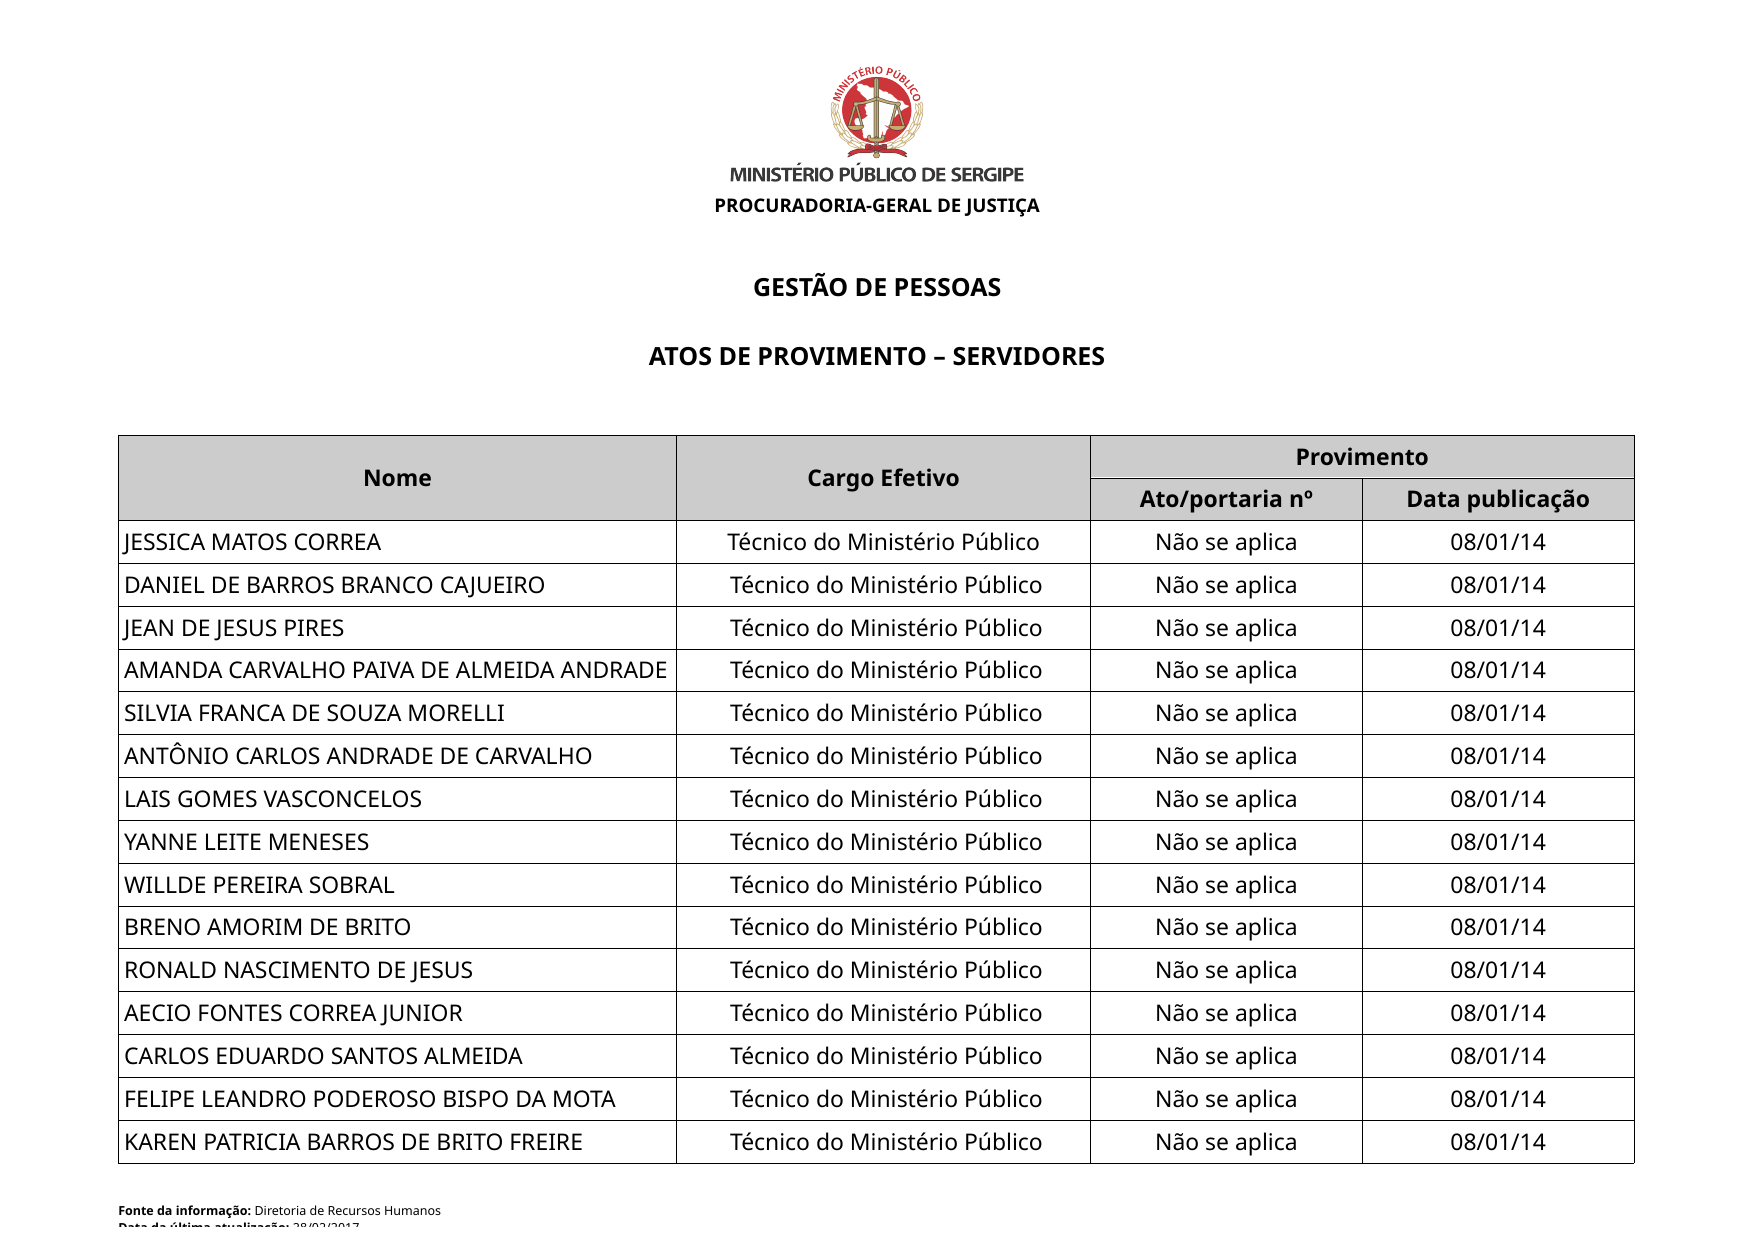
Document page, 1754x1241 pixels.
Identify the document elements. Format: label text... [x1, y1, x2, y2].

table_cell 08/01/14 [1363, 650, 1634, 691]
table_cell KAREN PATRICIA BARROS DE BRITO FREIRE [119, 1121, 676, 1162]
table_cell DANIEL DE BARROS BRANCO CAJUEIRO [119, 564, 676, 606]
table_cell AECIO FONTES CORREA JUNIOR [119, 992, 676, 1034]
table_cell Técnico do Ministério Público [677, 992, 1090, 1034]
table_cell Não se aplica [1091, 864, 1362, 906]
table_cell Não se aplica [1091, 821, 1362, 863]
table_cell 08/01/14 [1363, 864, 1634, 906]
table_cell Não se aplica [1091, 1078, 1362, 1119]
table_cell JESSICA MATOS CORREA [119, 521, 676, 563]
table_cell 08/01/14 [1363, 821, 1634, 863]
table_cell SILVIA FRANCA DE SOUZA MORELLI [119, 692, 676, 734]
table_cell AMANDA CARVALHO PAIVA DE ALMEIDA ANDRADE [119, 650, 676, 691]
text ATOS DE PROVIMENTO – SERVIDORES [118, 338, 1636, 372]
table_cell Não se aplica [1091, 907, 1362, 948]
table_cell Técnico do Ministério Público [677, 564, 1090, 606]
text GESTÃO DE PESSOAS [118, 270, 1636, 304]
table_cell 08/01/14 [1363, 735, 1634, 777]
table_cell Técnico do Ministério Público [677, 1035, 1090, 1077]
table_cell 08/01/14 [1363, 778, 1634, 820]
table_cell ANTÔNIO CARLOS ANDRADE DE CARVALHO [119, 735, 676, 777]
table_cell Não se aplica [1091, 735, 1362, 777]
table_header Provimento [1091, 436, 1634, 477]
table_cell Técnico do Ministério Público [677, 864, 1090, 906]
table_cell Ato/portaria nº [1091, 479, 1362, 520]
table_cell 08/01/14 [1363, 564, 1634, 606]
table_cell YANNE LEITE MENESES [119, 821, 676, 863]
table_cell LAIS GOMES VASCONCELOS [119, 778, 676, 820]
table_cell Não se aplica [1091, 692, 1362, 734]
table_cell Não se aplica [1091, 949, 1362, 991]
table_cell Técnico do Ministério Público [677, 521, 1090, 563]
table_cell 08/01/14 [1363, 907, 1634, 948]
table_cell Não se aplica [1091, 992, 1362, 1034]
table_cell 08/01/14 [1363, 949, 1634, 991]
picture [730, 66, 1024, 185]
table_cell Técnico do Ministério Público [677, 1078, 1090, 1119]
table_cell Técnico do Ministério Público [677, 650, 1090, 691]
table_cell WILLDE PEREIRA SOBRAL [119, 864, 676, 906]
table_cell Não se aplica [1091, 1121, 1362, 1162]
table_cell 08/01/14 [1363, 992, 1634, 1034]
table_cell Técnico do Ministério Público [677, 692, 1090, 734]
table_cell 08/01/14 [1363, 607, 1634, 649]
table_cell Técnico do Ministério Público [677, 607, 1090, 649]
table_cell 08/01/14 [1363, 1035, 1634, 1077]
table_cell Data publicação [1363, 479, 1634, 520]
table_cell Não se aplica [1091, 1035, 1362, 1077]
table_cell Técnico do Ministério Público [677, 778, 1090, 820]
table_cell Técnico do Ministério Público [677, 821, 1090, 863]
table_cell JEAN DE JESUS PIRES [119, 607, 676, 649]
table_cell 08/01/14 [1363, 521, 1634, 563]
table_cell FELIPE LEANDRO PODEROSO BISPO DA MOTA [119, 1078, 676, 1119]
table_cell Técnico do Ministério Público [677, 907, 1090, 948]
table_cell Técnico do Ministério Público [677, 949, 1090, 991]
table_cell Técnico do Ministério Público [677, 1121, 1090, 1162]
table_cell 08/01/14 [1363, 692, 1634, 734]
table_header Cargo Efetivo [677, 436, 1090, 520]
table_cell Técnico do Ministério Público [677, 735, 1090, 777]
table_cell 08/01/14 [1363, 1078, 1634, 1119]
table_header Nome [119, 436, 676, 520]
table_cell RONALD NASCIMENTO DE JESUS [119, 949, 676, 991]
table_cell Não se aplica [1091, 607, 1362, 649]
table_cell 08/01/14 [1363, 1121, 1634, 1162]
table_cell Não se aplica [1091, 564, 1362, 606]
table_cell Não se aplica [1091, 778, 1362, 820]
table_cell BRENO AMORIM DE BRITO [119, 907, 676, 948]
table_cell Não se aplica [1091, 650, 1362, 691]
table_cell CARLOS EDUARDO SANTOS ALMEIDA [119, 1035, 676, 1077]
table_cell Não se aplica [1091, 521, 1362, 563]
